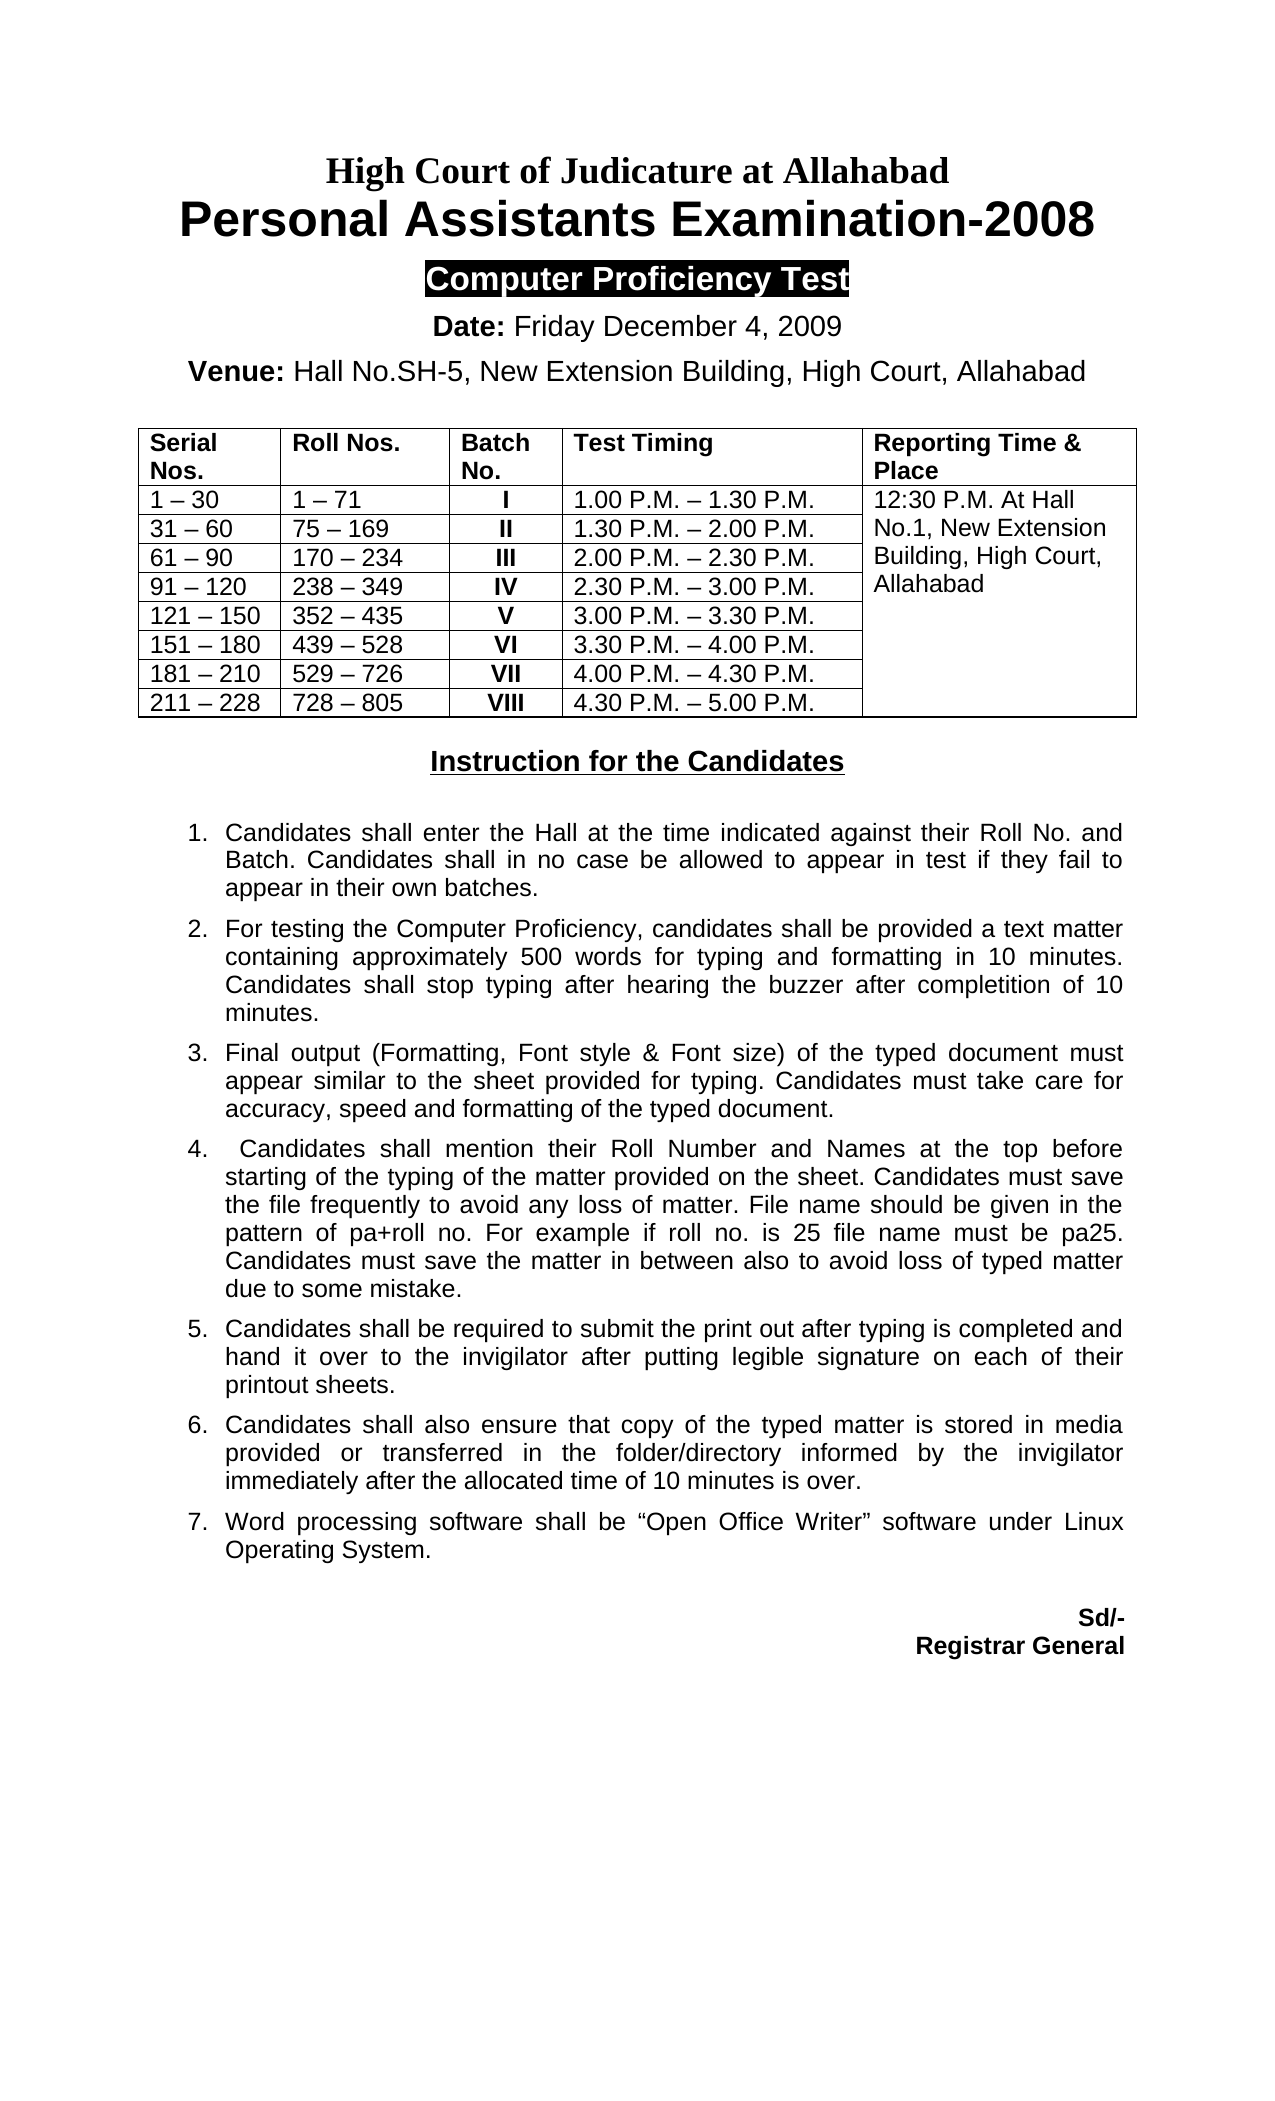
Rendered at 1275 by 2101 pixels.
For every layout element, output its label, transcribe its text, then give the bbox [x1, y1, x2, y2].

text Sd/- [187, 1604, 1125, 1632]
table_cell 170 – 234 [281, 544, 449, 572]
table_cell 352 – 435 [281, 602, 449, 629]
list Candidates shall mention their Roll Number and Names at the top before starting of the typing of the matter provided on the sheet. Candidates must save the file frequently to avoid any loss of matter. File name should be given in the pattern of pa+roll no. For example if roll no. is 25 file name must be pa25. Candidates must save the matter in between also to avoid loss of typed matter due to some mistake. [187, 1135, 1125, 1302]
table_cell 1.30 P.M. – 2.00 P.M. [563, 515, 862, 543]
table_header 1 – 30 [139, 486, 280, 514]
table_header Batch No. [450, 429, 562, 485]
table_cell 12:30 P.M. At Hall No.1, New Extension Building, High Court, Allahabad [863, 486, 1136, 716]
text High Court of Judicature at Allahabad [150, 150, 1125, 192]
text Personal Assistants Examination-2008 [150, 192, 1125, 247]
list For testing the Computer Proficiency, candidates shall be provided a text matter containing approximately 500 words for typing and formatting in 10 minutes. Candidates shall stop typing after hearing the buzzer after completition of 10 minutes. [187, 914, 1125, 1026]
list Candidates shall enter the Hall at the time indicated against their Roll No. and Batch. Candidates shall in no case be allowed to appear in test if they fail to appear in their own batches. [187, 818, 1125, 902]
text Instruction for the Candidates [150, 745, 1125, 778]
table_header Test Timing [563, 429, 862, 485]
table_cell 3.30 P.M. – 4.00 P.M. [563, 631, 862, 658]
table_header 1 – 71 [281, 486, 449, 514]
table_cell 31 – 60 [139, 515, 280, 543]
table_cell 91 – 120 [139, 573, 280, 601]
table_cell 728 – 805 [281, 689, 449, 716]
table_header I [450, 486, 562, 514]
table_cell 121 – 150 [139, 602, 280, 629]
table_header 1.00 P.M. – 1.30 P.M. [563, 486, 862, 514]
table_cell V [450, 602, 562, 629]
table_cell VI [450, 631, 562, 658]
table_cell III [450, 544, 562, 572]
table_cell 2.30 P.M. – 3.00 P.M. [563, 573, 862, 601]
table_cell VII [450, 660, 562, 687]
list Word processing software shall be “Open Office Writer” software under Linux Operating System. [187, 1507, 1125, 1563]
table_header Reporting Time & Place [863, 429, 1136, 485]
table_cell 3.00 P.M. – 3.30 P.M. [563, 602, 862, 629]
list Candidates shall also ensure that copy of the typed matter is stored in media provided or transferred in the folder/directory informed by the invigilator immediately after the allocated time of 10 minutes is over. [187, 1411, 1125, 1495]
table_cell VIII [450, 689, 562, 716]
list Candidates shall be required to submit the print out after typing is completed and hand it over to the invigilator after putting legible signature on each of their printout sheets. [187, 1315, 1125, 1399]
text Registrar General [187, 1632, 1125, 1659]
table_header Roll Nos. [281, 429, 449, 485]
text Venue: Hall No.SH-5, New Extension Building, High Court, Allahabad [150, 355, 1125, 387]
table_header Serial Nos. [139, 429, 280, 485]
text Date: Friday December 4, 2009 [150, 310, 1125, 342]
table_cell 529 – 726 [281, 660, 449, 687]
table_cell IV [450, 573, 562, 601]
table_cell 181 – 210 [139, 660, 280, 687]
table_cell 211 – 228 [139, 689, 280, 716]
table_cell 151 – 180 [139, 631, 280, 658]
table_cell 61 – 90 [139, 544, 280, 572]
table_cell 4.00 P.M. – 4.30 P.M. [563, 660, 862, 687]
text Computer Proficiency Test [150, 260, 1125, 297]
table_cell 4.30 P.M. – 5.00 P.M. [563, 689, 862, 716]
table_cell 238 – 349 [281, 573, 449, 601]
table_cell 2.00 P.M. – 2.30 P.M. [563, 544, 862, 572]
table_cell 75 – 169 [281, 515, 449, 543]
list Final output (Formatting, Font style & Font size) of the typed document must appear similar to the sheet provided for typing. Candidates must take care for accuracy, speed and formatting of the typed document. [187, 1039, 1125, 1122]
table_cell 439 – 528 [281, 631, 449, 658]
table_cell II [450, 515, 562, 543]
